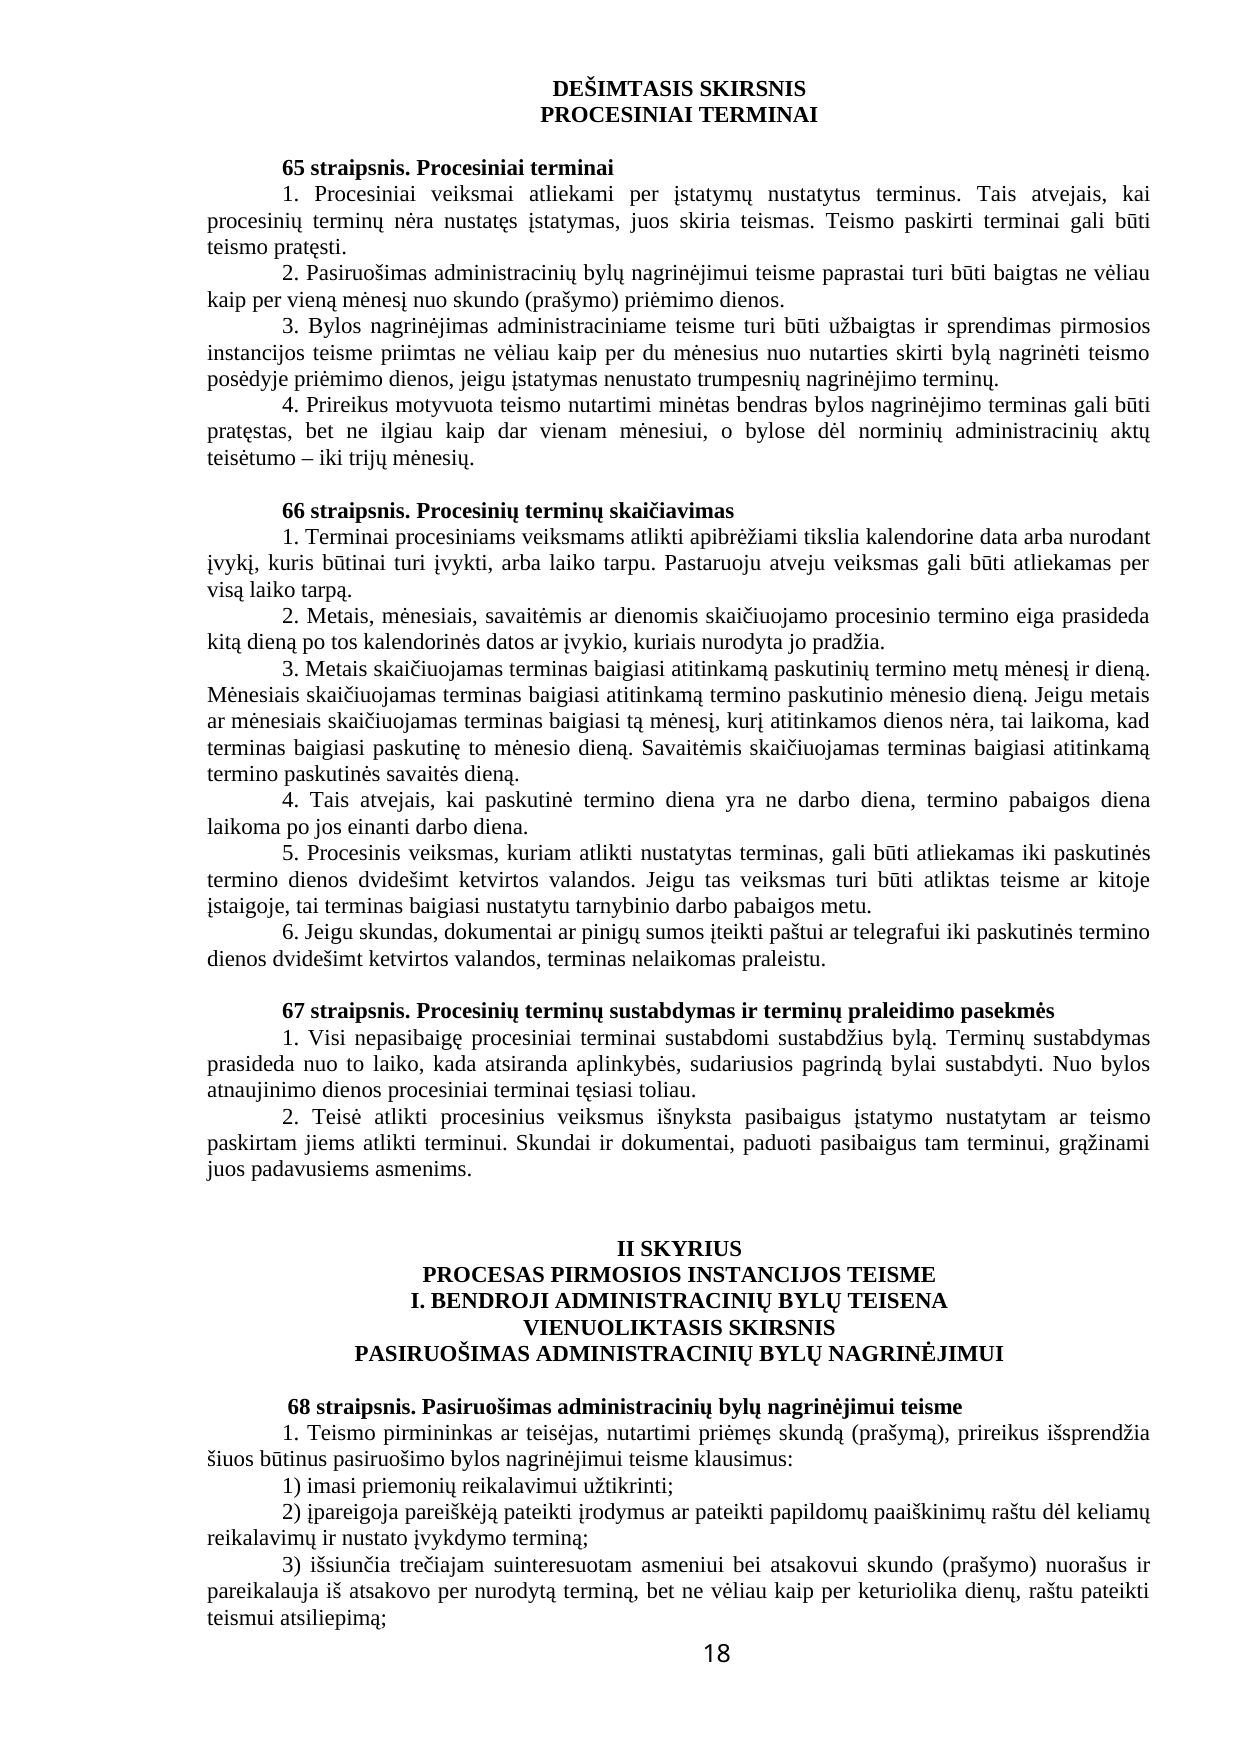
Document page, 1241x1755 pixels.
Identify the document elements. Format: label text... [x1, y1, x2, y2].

text 2. Teisė atlikti procesinius veiksmus išnyksta pasibaigus įstatymo nustatytam ar teismo paskirtam jiems atlikti terminui. Skundai ir dokumentai, paduoti pasibaigus tam terminui, grąžinami juos padavusiems asmenims. [207, 1103, 1152, 1182]
text 67 straipsnis. Procesinių terminų sustabdymas ir terminų praleidimo pasekmės [282, 997, 1152, 1024]
text 4. Prireikus motyvuota teismo nutartimi minėtas bendras bylos nagrinėjimo terminas gali būti pratęstas, bet ne ilgiau kaip dar vienam mėnesiui, o bylose dėl norminių administracinių aktų teisėtumo – iki trijų mėnesių. [207, 391, 1152, 470]
text 2. Pasiruošimas administracinių bylų nagrinėjimui teisme paprastai turi būti baigtas ne vėliau kaip per vieną mėnesį nuo skundo (prašymo) priėmimo dienos. [207, 259, 1152, 312]
text 4. Tais atvejais, kai paskutinė termino diena yra ne darbo diena, termino pabaigos diena laikoma po jos einanti darbo diena. [207, 787, 1152, 839]
text 1. Procesiniai veiksmai atliekami per įstatymų nustatytus terminus. Tais atvejais, kai procesinių terminų nėra nustatęs įstatymas, juos skiria teismas. Teismo paskirti terminai gali būti teismo pratęsti. [207, 180, 1152, 259]
text 1. Visi nepasibaigę procesiniai terminai sustabdomi sustabdžius bylą. Terminų sustabdymas prasideda nuo to laiko, kada atsiranda aplinkybės, sudariusios pagrindą bylai sustabdyti. Nuo bylos atnaujinimo dienos procesiniai terminai tęsiasi toliau. [207, 1024, 1152, 1103]
text II SKYRIUS [207, 1234, 1152, 1261]
text 3) išsiunčia trečiajam suinteresuotam asmeniui bei atsakovui skundo (prašymo) nuorašus ir pareikalauja iš atsakovo per nurodytą terminą, bet ne vėliau kaip per keturiolika dienų, raštu pateikti teismui atsiliepimą; [207, 1551, 1152, 1630]
text DEŠIMTASIS SKIRSNIS [207, 75, 1152, 101]
text 66 straipsnis. Procesinių terminų skaičiavimas [207, 497, 1152, 523]
text 68 straipsnis. Pasiruošimas administracinių bylų nagrinėjimui teisme [207, 1393, 1152, 1419]
text 1. Terminai procesiniams veiksmams atlikti apibrėžiami tikslia kalendorine data arba nurodant įvykį, kuris būtinai turi įvykti, arba laiko tarpu. Pastaruoju atveju veiksmas gali būti atliekamas per visą laiko tarpą. [207, 523, 1152, 602]
text 5. Procesinis veiksmas, kuriam atlikti nustatytas terminas, gali būti atliekamas iki paskutinės termino dienos dvidešimt ketvirtos valandos. Jeigu tas veiksmas turi būti atliktas teisme ar kitoje įstaigoje, tai terminas baigiasi nustatytu tarnybinio darbo pabaigos metu. [207, 839, 1152, 918]
text 2) įpareigoja pareiškėją pateikti įrodymus ar pateikti papildomų paaiškinimų raštu dėl keliamų reikalavimų ir nustato įvykdymo terminą; [207, 1498, 1152, 1551]
text PROCESAS PIRMOSIOS INSTANCIJOS TEISME [207, 1261, 1152, 1287]
text 65 straipsnis. Procesiniai terminai [207, 154, 1152, 180]
text VIENUOLIKTASIS SKIRSNIS [207, 1314, 1152, 1340]
text 3. Metais skaičiuojamas terminas baigiasi atitinkamą paskutinių termino metų mėnesį ir dieną. Mėnesiais skaičiuojamas terminas baigiasi atitinkamą termino paskutinio mėnesio dieną. Jeigu metais ar mėnesiais skaičiuojamas terminas baigiasi tą mėnesį, kurį atitinkamos dienos nėra, tai laikoma, kad terminas baigiasi paskutinę to mėnesio dieną. Savaitėmis skaičiuojamas terminas baigiasi atitinkamą termino paskutinės savaitės dieną. [207, 655, 1152, 787]
text PROCESINIAI TERMINAI [207, 101, 1152, 128]
text PASIRUOŠIMAS ADMINISTRACINIŲ BYLŲ NAGRINĖJIMUI [207, 1340, 1152, 1366]
text 3. Bylos nagrinėjimas administraciniame teisme turi būti užbaigtas ir sprendimas pirmosios instancijos teisme priimtas ne vėliau kaip per du mėnesius nuo nutarties skirti bylą nagrinėti teismo posėdyje priėmimo dienos, jeigu įstatymas nenustato trumpesnių nagrinėjimo terminų. [207, 312, 1152, 391]
text I. BENDROJI ADMINISTRACINIŲ BYLŲ TEISENA [207, 1287, 1152, 1314]
text 2. Metais, mėnesiais, savaitėmis ar dienomis skaičiuojamo procesinio termino eiga prasideda kitą dieną po tos kalendorinės datos ar įvykio, kuriais nurodyta jo pradžia. [207, 602, 1152, 655]
text 1) imasi priemonių reikalavimui užtikrinti; [207, 1472, 1152, 1498]
text 1. Teismo pirmininkas ar teisėjas, nutartimi priėmęs skundą (prašymą), prireikus išsprendžia šiuos būtinus pasiruošimo bylos nagrinėjimui teisme klausimus: [207, 1419, 1152, 1472]
text 6. Jeigu skundas, dokumentai ar pinigų sumos įteikti paštui ar telegrafui iki paskutinės termino dienos dvidešimt ketvirtos valandos, terminas nelaikomas praleistu. [207, 918, 1152, 971]
